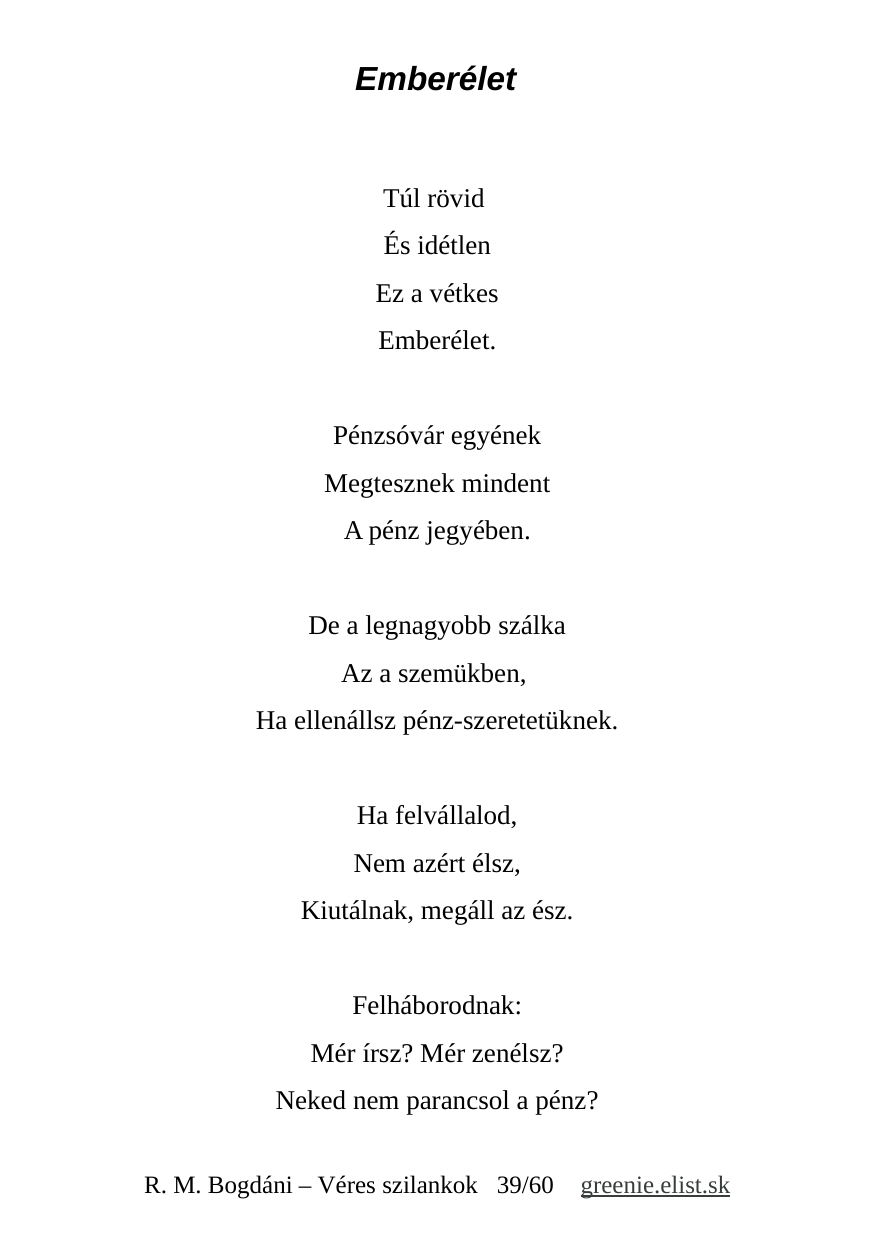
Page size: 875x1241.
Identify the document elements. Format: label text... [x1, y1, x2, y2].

text Nem azért élsz, [41, 847, 833, 878]
text Mér írsz? Mér zenélsz? [41, 1037, 833, 1068]
text Neked nem parancsol a pénz? [41, 1084, 833, 1116]
text De a legnagyobb szálka [41, 609, 833, 641]
text Pénzsóvár egyének [41, 419, 833, 451]
text Az a szemükben, [41, 657, 833, 688]
text Felháborodnak: [41, 989, 833, 1021]
text A pénz jegyében. [41, 514, 833, 546]
text Túl rövid [41, 182, 833, 213]
subtitle Emberélet [41, 59, 833, 97]
text Kiutálnak, megáll az ész. [41, 894, 833, 926]
text Megtesznek mindent [41, 467, 833, 498]
text És idétlen [41, 229, 833, 261]
text Ha ellenállsz pénz-szeretetüknek. [41, 704, 833, 736]
text Ha felvállalod, [41, 799, 833, 831]
text Emberélet. [41, 324, 833, 356]
text Ez a vétkes [41, 277, 833, 308]
